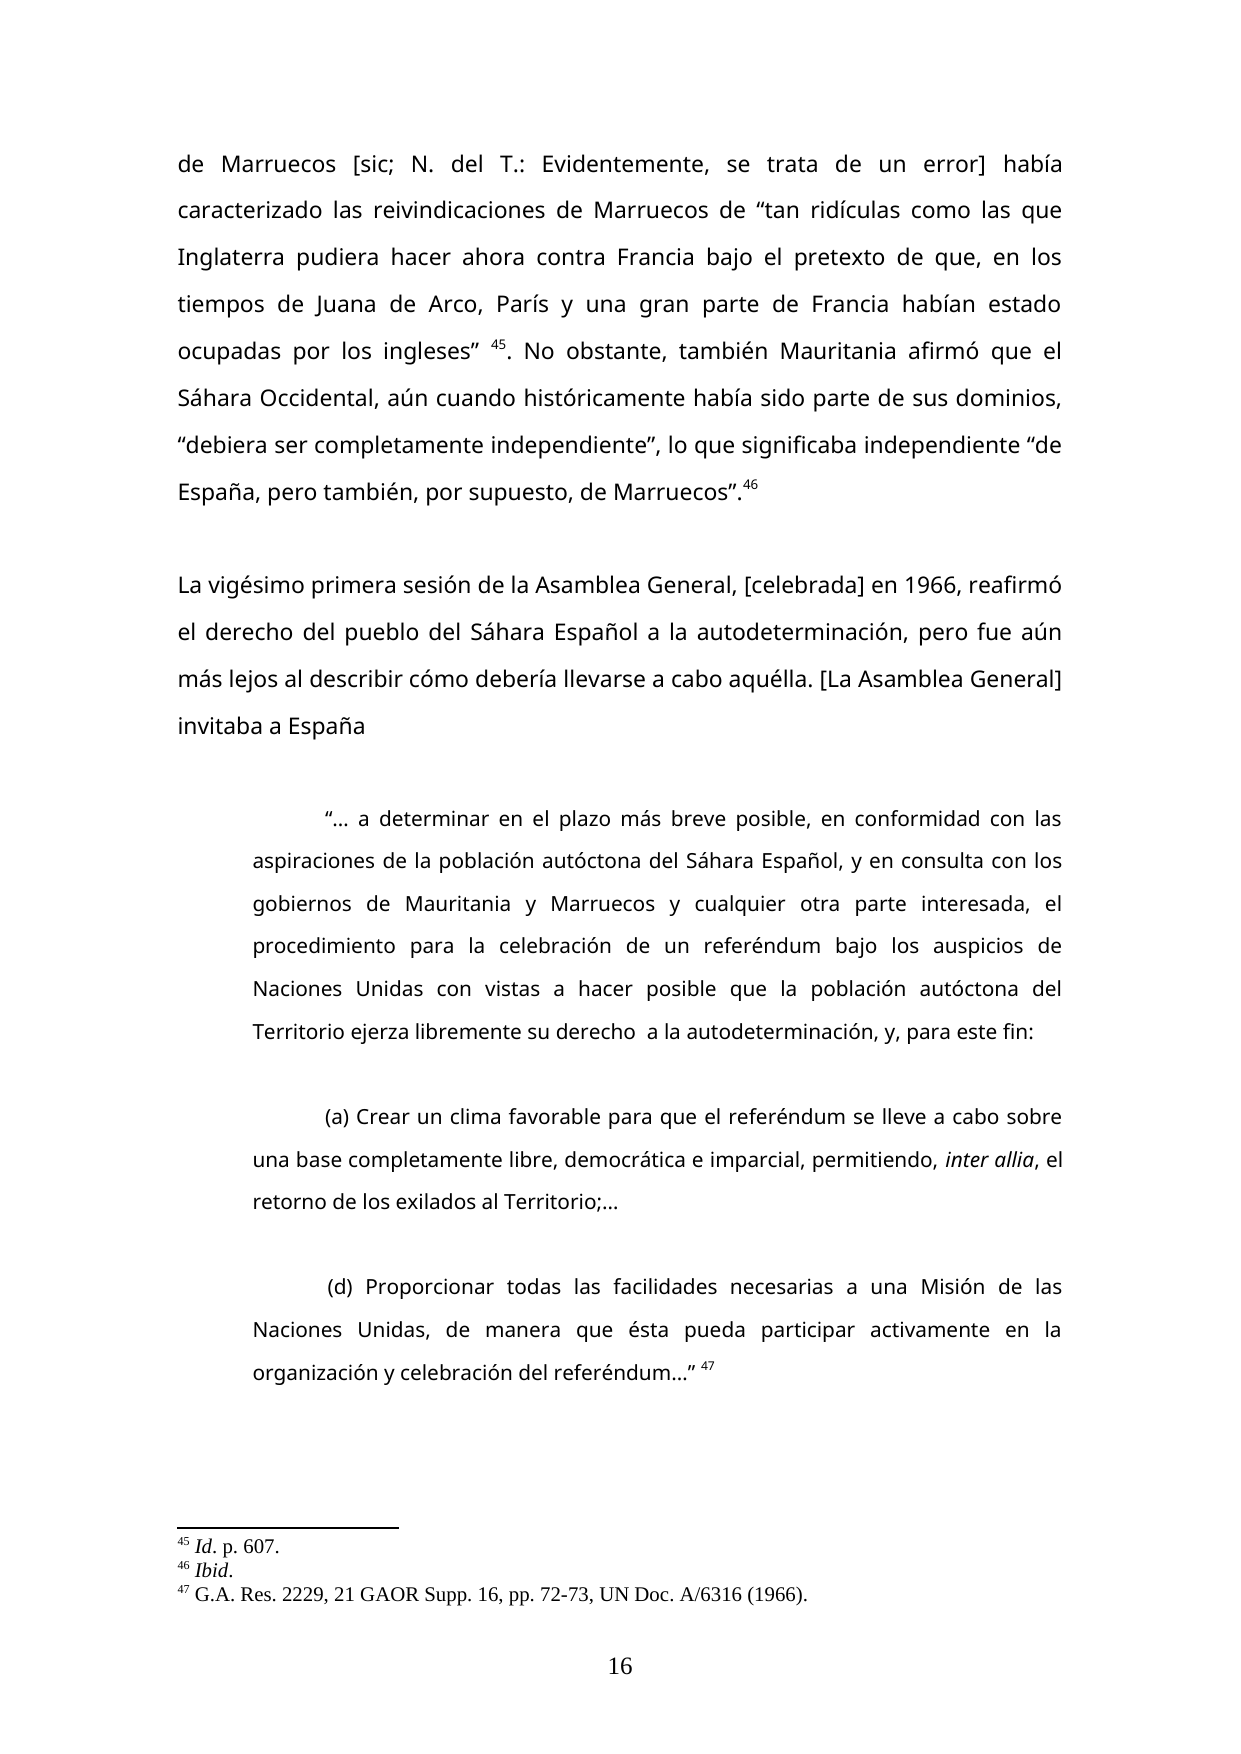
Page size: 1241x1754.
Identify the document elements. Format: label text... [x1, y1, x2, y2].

text Id. p. 607. [177, 1534, 1063, 1558]
text G.A. Res. 2229, 21 GAOR Supp. 16, pp. 72-73, UN Doc. A/6316 (1966). [177, 1582, 1063, 1606]
text Ibid. [177, 1558, 1063, 1582]
text (a) Crear un clima favorable para que el referéndum se lleve a cabo sobre una base completamente libre, democrática e imparcial, permitiendo, inter allia, el retorno de los exilados al Territorio;… [252, 1102, 1063, 1216]
text de Marruecos [sic; N. del T.: Evidentemente, se trata de un error] había caracterizado las reivindicaciones de Marruecos de “tan ridículas como las que Inglaterra pudiera hacer ahora contra Francia bajo el pretexto de que, en los tiempos de Juana de Arco, París y una gran parte de Francia habían estado ocupadas por los ingleses” . No obstante, también Mauritania afirmó que el Sáhara Occidental, aún cuando históricamente había sido parte de sus dominios, “debiera ser completamente independiente”, lo que significaba independiente “de España, pero también, por supuesto, de Marruecos”. [177, 148, 1063, 507]
text (d) Proporcionar todas las facilidades necesarias a una Misión de las Naciones Unidas, de manera que ésta pueda participar activamente en la organización y celebración del referéndum…” [252, 1272, 1063, 1386]
text La vigésimo primera sesión de la Asamblea General, [celebrada] en 1966, reafirmó el derecho del pueblo del Sáhara Español a la autodeterminación, pero fue aún más lejos al describir cómo debería llevarse a cabo aquélla. [La Asamblea General] invitaba a España [177, 569, 1063, 741]
text “… a determinar en el plazo más breve posible, en conformidad con las aspiraciones de la población autóctona del Sáhara Español, y en consulta con los gobiernos de Mauritania y Marruecos y cualquier otra parte interesada, el procedimiento para la celebración de un referéndum bajo los auspicios de Naciones Unidas con vistas a hacer posible que la población autóctona del Territorio ejerza libremente su derecho a la autodeterminación, y, para este fin: [252, 804, 1063, 1045]
